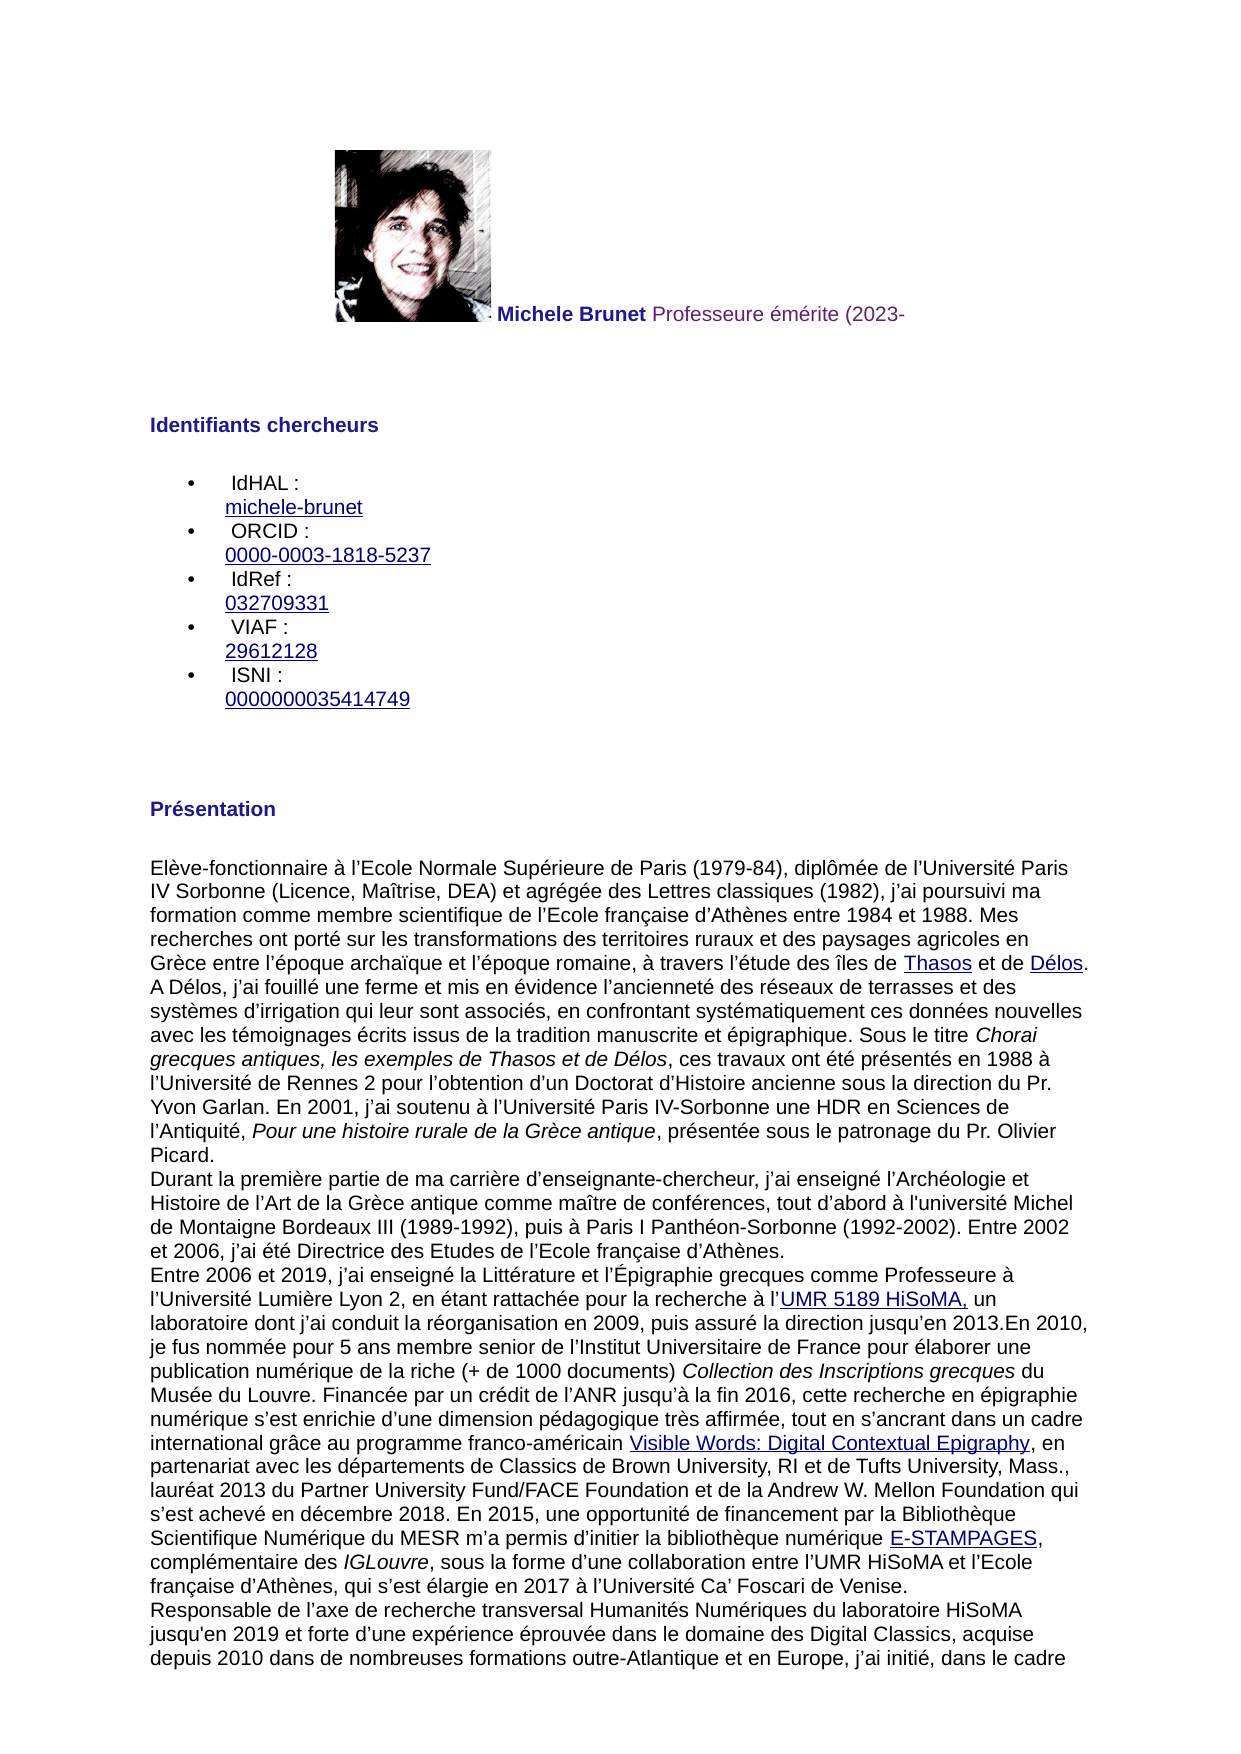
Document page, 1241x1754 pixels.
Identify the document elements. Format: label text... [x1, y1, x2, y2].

list 032709331 [187, 591, 1090, 615]
list IdHAL : [187, 471, 1090, 495]
picture [334, 150, 492, 322]
list 29612128 [187, 639, 1090, 663]
list ORCID : [187, 519, 1090, 543]
list IdRef : [187, 567, 1090, 591]
list VIAF : [187, 615, 1090, 639]
text Responsable de l’axe de recherche transversal Humanités Numériques du laboratoire HiSoMA jusqu'en 2019 et forte d’une expérience éprouvée dans le domaine des Digital Classics, acquise depuis 2010 dans de nombreuses formations outre-Atlantique et en Europe, j’ai initié, dans le cadre [150, 1598, 1090, 1670]
subtitle Michele Brunet Professeure émérite (2023- [150, 150, 1090, 326]
text Durant la première partie de ma carrière d’enseignante-chercheur, j’ai enseigné l’Archéologie et Histoire de l’Art de la Grèce antique comme maître de conférences, tout d’abord à l'université Michel de Montaigne Bordeaux III (1989-1992), puis à Paris I Panthéon-Sorbonne (1992-2002). Entre 2002 et 2006, j’ai été Directrice des Etudes de l’Ecole française d’Athènes. [150, 1167, 1090, 1263]
subtitle Identifiants chercheurs [150, 413, 1090, 437]
subtitle Présentation [150, 797, 1090, 821]
list michele-brunet [187, 495, 1090, 519]
text Entre 2006 et 2019, j’ai enseigné la Littérature et l’Épigraphie grecques comme Professeure à l’Université Lumière Lyon 2, en étant rattachée pour la recherche à l’UMR 5189 HiSoMA, un laboratoire dont j’ai conduit la réorganisation en 2009, puis assuré la direction jusqu’en 2013.En 2010, je fus nommée pour 5 ans membre senior de l’Institut Universitaire de France pour élaborer une publication numérique de la riche (+ de 1000 documents) Collection des Inscriptions grecques du Musée du Louvre. Financée par un crédit de l’ANR jusqu’à la fin 2016, cette recherche en épigraphie numérique s’est enrichie d’une dimension pédagogique très affirmée, tout en s’ancrant dans un cadre international grâce au programme franco-américain Visible Words: Digital Contextual Epigraphy, en partenariat avec les départements de Classics de Brown University, RI et de Tufts University, Mass., lauréat 2013 du Partner University Fund/FACE Foundation et de la Andrew W. Mellon Foundation qui s’est achevé en décembre 2018. En 2015, une opportunité de financement par la Bibliothèque Scientifique Numérique du MESR m’a permis d’initier la bibliothèque numérique E-STAMPAGES, complémentaire des IGLouvre, sous la forme d’une collaboration entre l’UMR HiSoMA et l’Ecole française d’Athènes, qui s’est élargie en 2017 à l’Université Ca’ Foscari de Venise. [150, 1263, 1090, 1598]
list 0000-0003-1818-5237 [187, 543, 1090, 567]
text Elève-fonctionnaire à l’Ecole Normale Supérieure de Paris (1979-84), diplômée de l’Université Paris IV Sorbonne (Licence, Maîtrise, DEA) et agrégée des Lettres classiques (1982), j’ai poursuivi ma formation comme membre scientifique de l’Ecole française d’Athènes entre 1984 et 1988. Mes recherches ont porté sur les transformations des territoires ruraux et des paysages agricoles en Grèce entre l’époque archaïque et l’époque romaine, à travers l’étude des îles de Thasos et de Délos. A Délos, j’ai fouillé une ferme et mis en évidence l’ancienneté des réseaux de terrasses et des systèmes d’irrigation qui leur sont associés, en confrontant systématiquement ces données nouvelles avec les témoignages écrits issus de la tradition manuscrite et épigraphique. Sous le titre Chorai grecques antiques, les exemples de Thasos et de Délos, ces travaux ont été présentés en 1988 à l’Université de Rennes 2 pour l’obtention d’un Doctorat d’Histoire ancienne sous la direction du Pr. Yvon Garlan. En 2001, j’ai soutenu à l’Université Paris IV-Sorbonne une HDR en Sciences de l’Antiquité, Pour une histoire rurale de la Grèce antique, présentée sous le patronage du Pr. Olivier Picard. [150, 855, 1090, 1167]
list ISNI : [187, 663, 1090, 687]
list 0000000035414749 [187, 687, 1090, 711]
